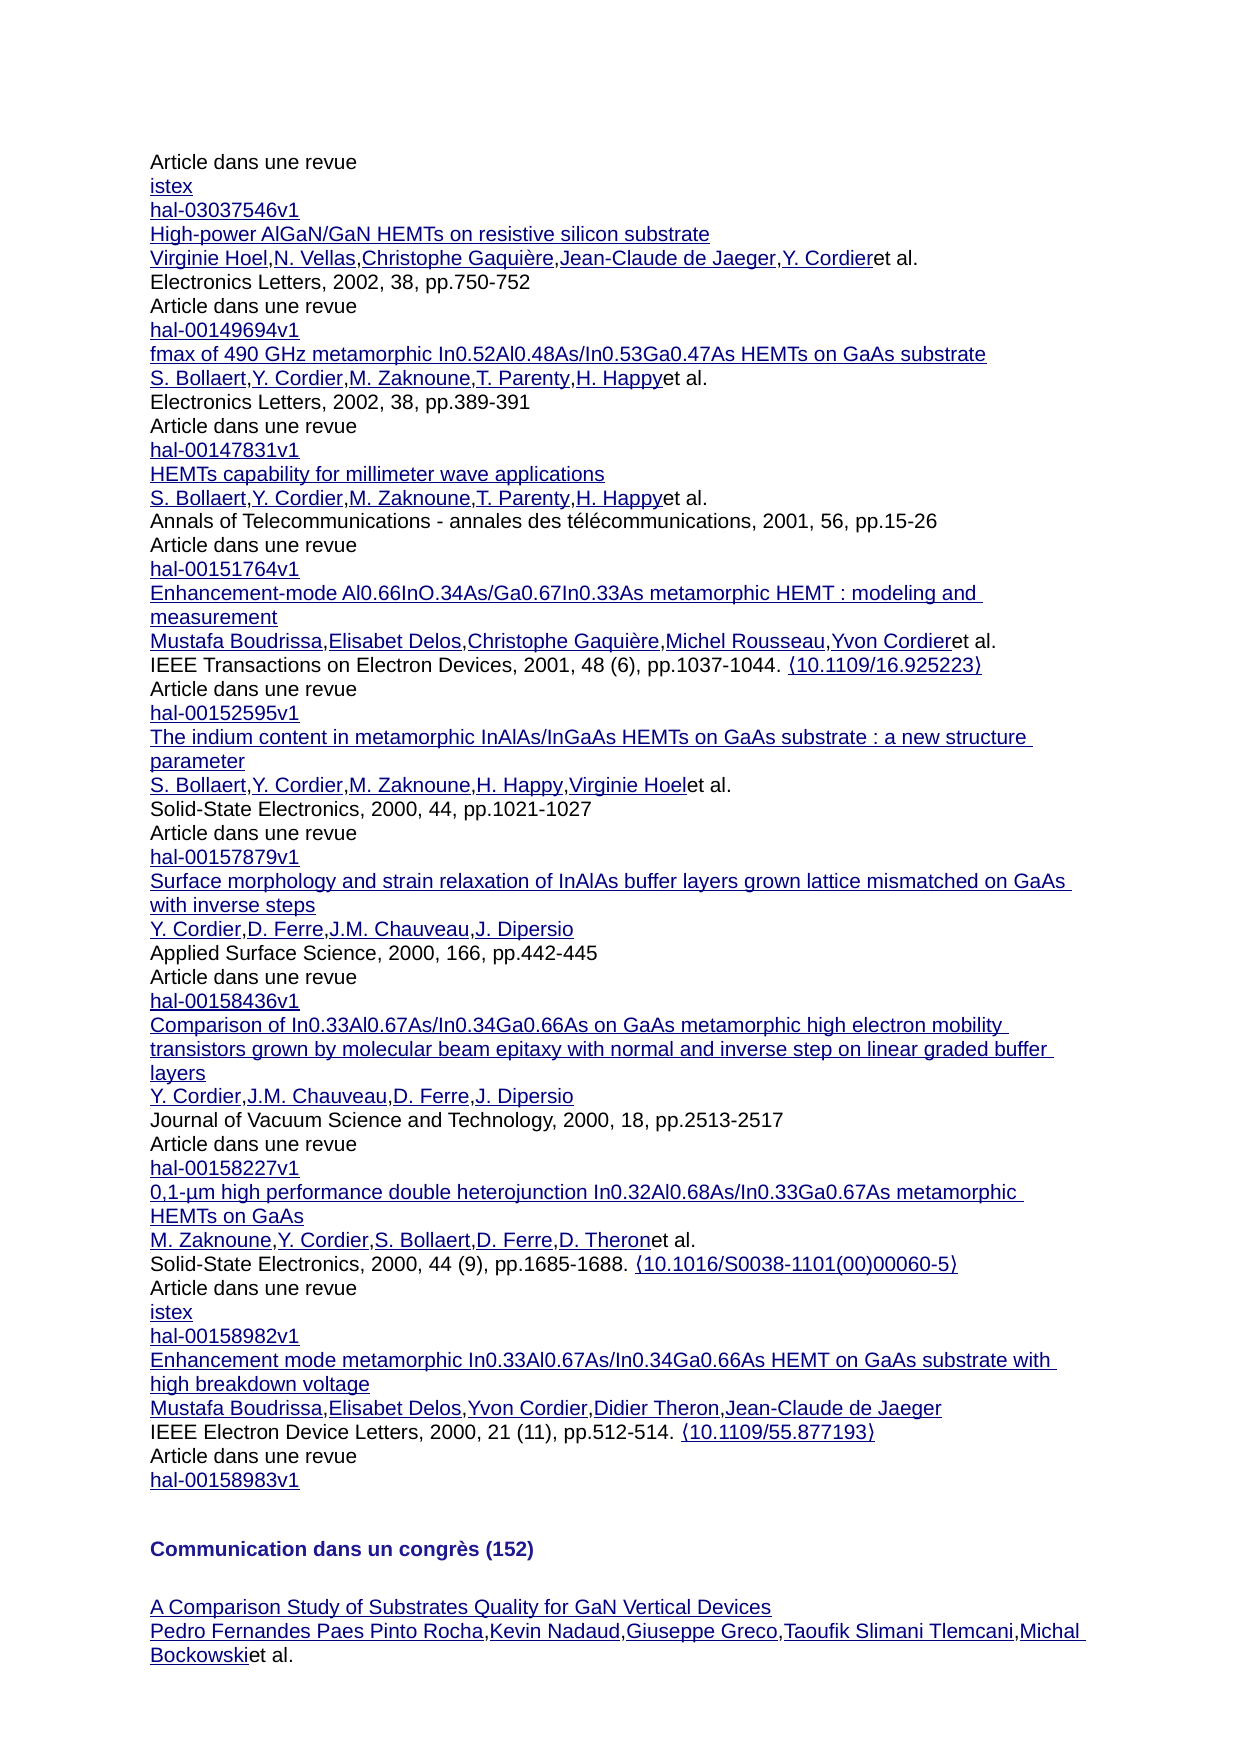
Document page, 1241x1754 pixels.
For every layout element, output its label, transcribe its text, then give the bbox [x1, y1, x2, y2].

table_cell High-power AlGaN/GaN HEMTs on resistive silicon substrate Virginie Hoel,N. Vellas,Christophe Gaquière,Jean-Claude de Jaeger,Y. Cordieret al. Electronics Letters, 2002, 38, pp.750-752 Article dans une revue hal-00149694v1 [150, 222, 1090, 342]
subtitle Communication dans un congrès (152) [150, 1536, 1090, 1560]
table_cell Comparison of In0.33Al0.67As/In0.34Ga0.66As on GaAs metamorphic high electron mobility transistors grown by molecular beam epitaxy with normal and inverse step on linear graded buffer layers Y. Cordier,J.M. Chauveau,D. Ferre,J. Dipersio Journal of Vacuum Science and Technology, 2000, 18, pp.2513-2517 Article dans une revue hal-00158227v1 [150, 1013, 1090, 1180]
table_cell Surface morphology and strain relaxation of InAlAs buffer layers grown lattice mismatched on GaAs with inverse steps Y. Cordier,D. Ferre,J.M. Chauveau,J. Dipersio Applied Surface Science, 2000, 166, pp.442-445 Article dans une revue hal-00158436v1 [150, 869, 1090, 1012]
table_cell Enhancement-mode Al0.66InO.34As/Ga0.67In0.33As metamorphic HEMT : modeling and measurement Mustafa Boudrissa,Elisabet Delos,Christophe Gaquière,Michel Rousseau,Yvon Cordieret al. IEEE Transactions on Electron Devices, 2001, 48 (6), pp.1037-1044. ⟨10.1109/16.925223⟩ Article dans une revue hal-00152595v1 [150, 581, 1090, 725]
table_cell Enhancement mode metamorphic In0.33Al0.67As/In0.34Ga0.66As HEMT on GaAs substrate with high breakdown voltage Mustafa Boudrissa,Elisabet Delos,Yvon Cordier,Didier Theron,Jean-Claude de Jaeger IEEE Electron Device Letters, 2000, 21 (11), pp.512-514. ⟨10.1109/55.877193⟩ Article dans une revue hal-00158983v1 [150, 1348, 1090, 1492]
table_cell HEMTs capability for millimeter wave applications S. Bollaert,Y. Cordier,M. Zaknoune,T. Parenty,H. Happyet al. Annals of Telecommunications - annales des télécommunications, 2001, 56, pp.15-26 Article dans une revue hal-00151764v1 [150, 461, 1090, 581]
table_cell Article dans une revue istex hal-03037546v1 [150, 150, 1090, 222]
table_cell fmax of 490 GHz metamorphic In0.52Al0.48As/In0.53Ga0.47As HEMTs on GaAs substrate S. Bollaert,Y. Cordier,M. Zaknoune,T. Parenty,H. Happyet al. Electronics Letters, 2002, 38, pp.389-391 Article dans une revue hal-00147831v1 [150, 342, 1090, 461]
table_header A Comparison Study of Substrates Quality for GaN Vertical Devices Pedro Fernandes Paes Pinto Rocha,Kevin Nadaud,Giuseppe Greco,Taoufik Slimani Tlemcani,Michal Bockowskiet al. [150, 1595, 1090, 1667]
table_cell 0,1-µm high performance double heterojunction In0.32Al0.68As/In0.33Ga0.67As metamorphic HEMTs on GaAs M. Zaknoune,Y. Cordier,S. Bollaert,D. Ferre,D. Theronet al. Solid-State Electronics, 2000, 44 (9), pp.1685-1688. ⟨10.1016/S0038-1101(00)00060-5⟩ Article dans une revue istex hal-00158982v1 [150, 1180, 1090, 1348]
table_cell The indium content in metamorphic InAlAs/InGaAs HEMTs on GaAs substrate : a new structure parameter S. Bollaert,Y. Cordier,M. Zaknoune,H. Happy,Virginie Hoelet al. Solid-State Electronics, 2000, 44, pp.1021-1027 Article dans une revue hal-00157879v1 [150, 725, 1090, 869]
